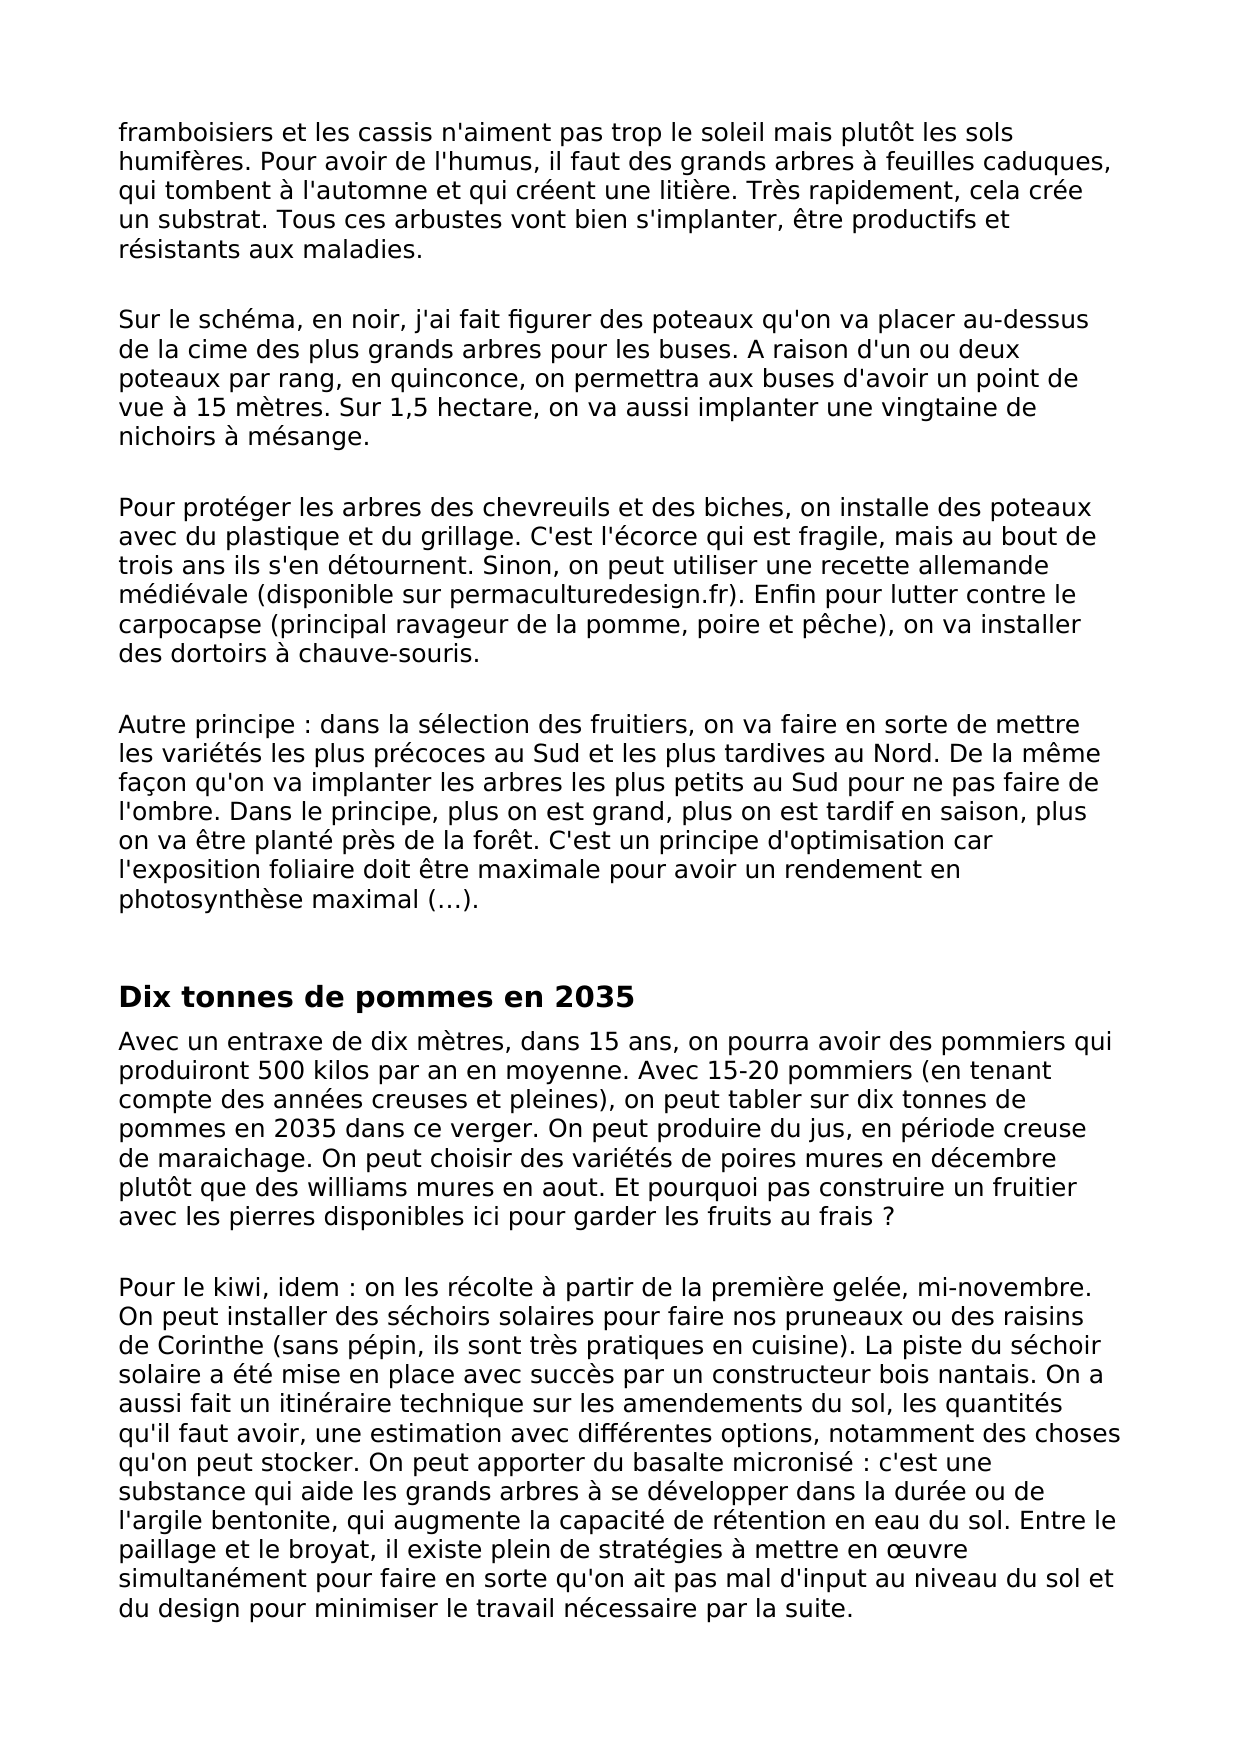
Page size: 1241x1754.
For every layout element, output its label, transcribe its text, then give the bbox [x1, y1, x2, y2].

text Avec un entraxe de dix mètres, dans 15 ans, on pourra avoir des pommiers qui produiront 500 kilos par an en moyenne. Avec 15-20 pommiers (en tenant compte des années creuses et pleines), on peut tabler sur dix tonnes de pommes en 2035 dans ce verger. On peut produire du jus, en période creuse de maraichage. On peut choisir des variétés de poires mures en décembre plutôt que des williams mures en aout. Et pourquoi pas construire un fruitier avec les pierres disponibles ici pour garder les fruits au frais ? [118, 1027, 1122, 1260]
text framboisiers et les cassis n'aiment pas trop le soleil mais plutôt les sols humifères. Pour avoir de l'humus, il faut des grands arbres à feuilles caduques, qui tombent à l'automne et qui créent une litière. Très rapidement, cela crée un substrat. Tous ces arbustes vont bien s'implanter, être productifs et résistants aux maladies. [118, 118, 1122, 293]
text Pour le kiwi, idem : on les récolte à partir de la première gelée, mi-novembre. On peut installer des séchoirs solaires pour faire nos pruneaux ou des raisins de Corinthe (sans pépin, ils sont très pratiques en cuisine). La piste du séchoir solaire a été mise en place avec succès par un constructeur bois nantais. On a aussi fait un itinéraire technique sur les amendements du sol, les quantités qu'il faut avoir, une estimation avec différentes options, notamment des choses qu'on peut stocker. On peut apporter du basalte micronisé : c'est une substance qui aide les grands arbres à se développer dans la durée ou de l'argile bentonite, qui augmente la capacité de rétention en eau du sol. Entre le paillage et le broyat, il existe plein de stratégies à mettre en œuvre simultanément pour faire en sorte qu'on ait pas mal d'input au niveau du sol et du design pour minimiser le travail nécessaire par la suite. [118, 1273, 1122, 1623]
text Sur le schéma, en noir, j'ai fait figurer des poteaux qu'on va placer au-dessus de la cime des plus grands arbres pour les buses. A raison d'un ou deux poteaux par rang, en quinconce, on permettra aux buses d'avoir un point de vue à 15 mètres. Sur 1,5 hectare, on va aussi implanter une vingtaine de nichoirs à mésange. [118, 306, 1122, 481]
subtitle Dix tonnes de pommes en 2035 [118, 981, 1122, 1014]
text Pour protéger les arbres des chevreuils et des biches, on installe des poteaux avec du plastique et du grillage. C'est l'écorce qui est fragile, mais au bout de trois ans ils s'en détournent. Sinon, on peut utiliser une recette allemande médiévale (disponible sur permaculturedesign.fr). Enfin pour lutter contre le carpocapse (principal ravageur de la pomme, poire et pêche), on va installer des dortoirs à chauve-souris. [118, 493, 1122, 697]
text Autre principe : dans la sélection des fruitiers, on va faire en sorte de mettre les variétés les plus précoces au Sud et les plus tardives au Nord. De la même façon qu'on va implanter les arbres les plus petits au Sud pour ne pas faire de l'ombre. Dans le principe, plus on est grand, plus on est tardif en saison, plus on va être planté près de la forêt. C'est un principe d'optimisation car l'exposition foliaire doit être maximale pour avoir un rendement en photosynthèse maximal (…). [118, 710, 1122, 943]
